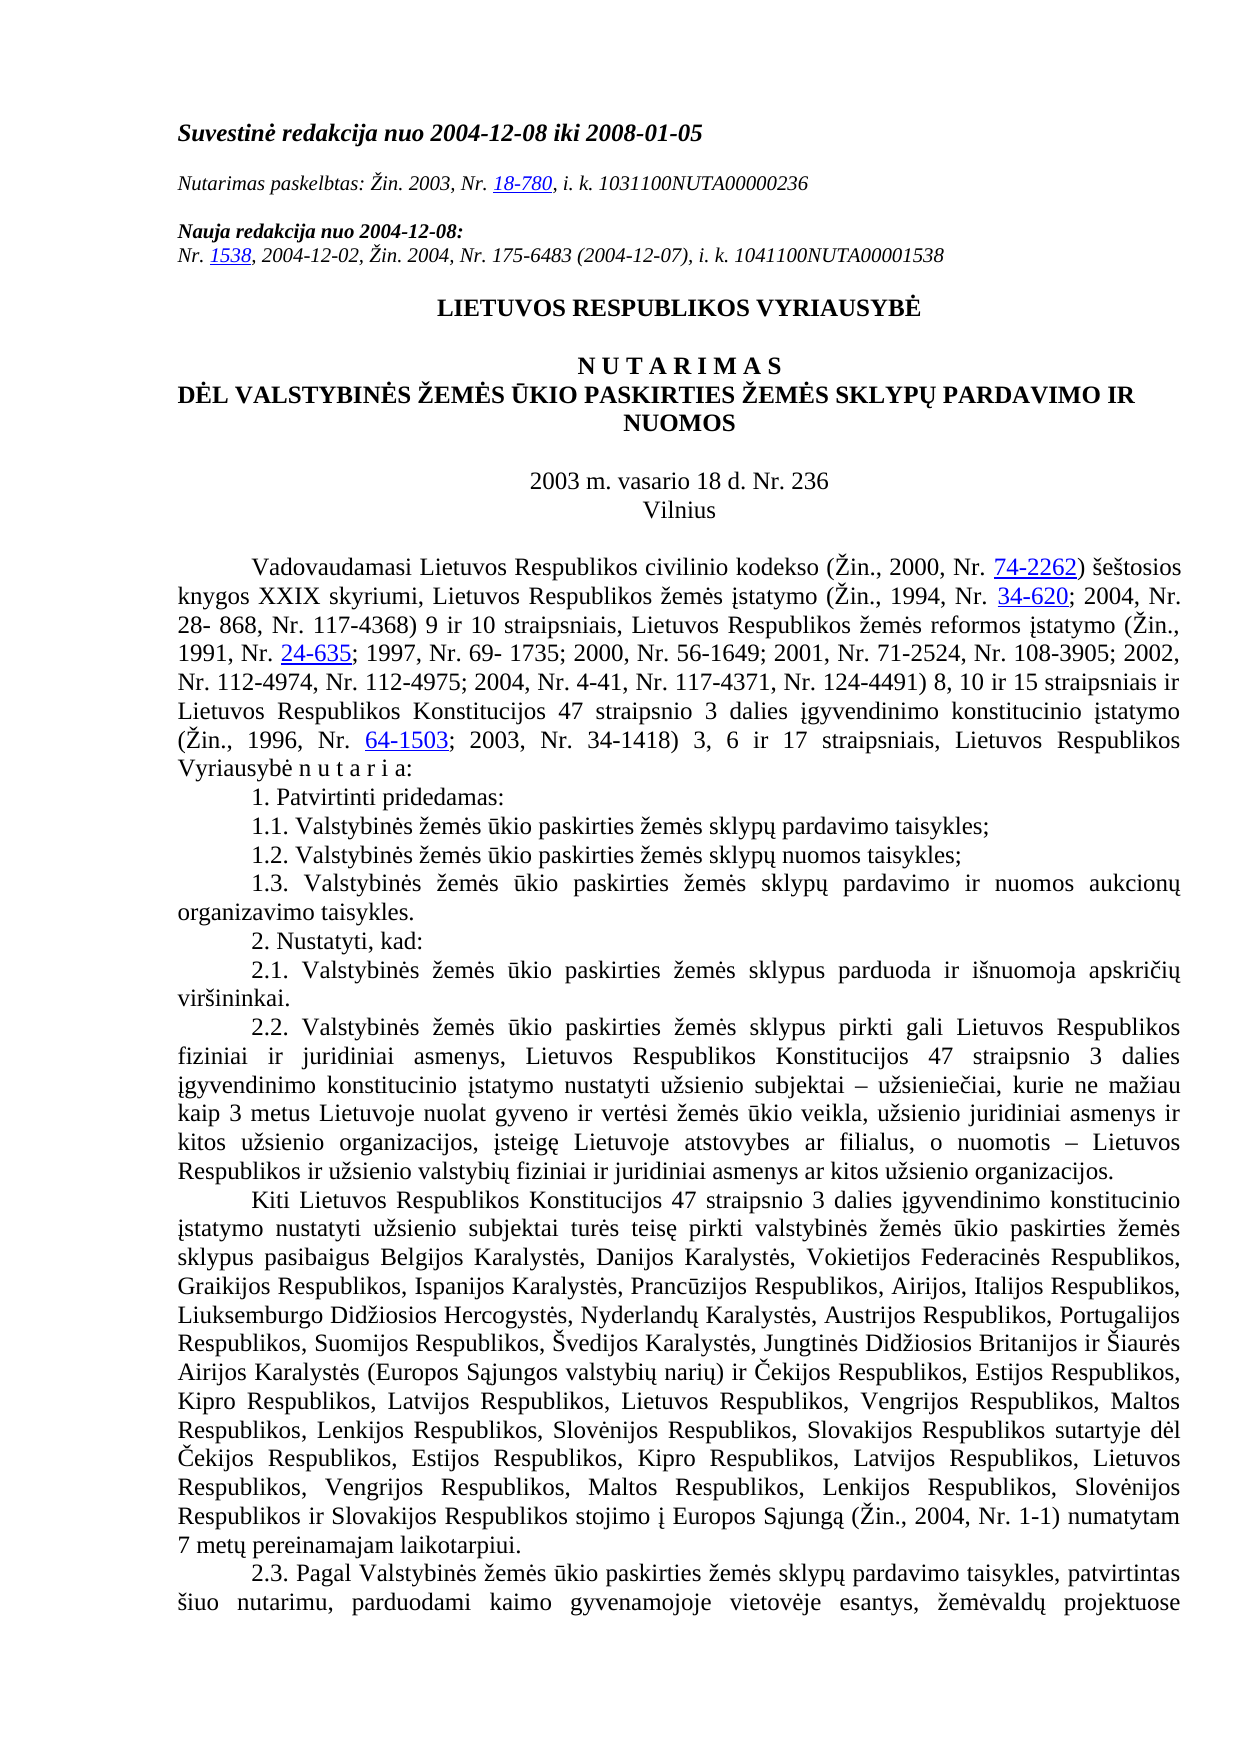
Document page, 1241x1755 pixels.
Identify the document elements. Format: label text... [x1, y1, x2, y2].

text Nr. 1538, 2004-12-02, Žin. 2004, Nr. 175-6483 (2004-12-07), i. k. 1041100NUTA00001538 [177, 243, 1181, 267]
text DĖL VALSTYBINĖS ŽEMĖS ŪKIO PASKIRTIES ŽEMĖS SKLYPŲ PARDAVIMO IR [177, 380, 1181, 408]
text 2.3. Pagal Valstybinės žemės ūkio paskirties žemės sklypų pardavimo taisykles, patvirtintas šiuo nutarimu, parduodami kaimo gyvenamojoje vietovėje esantys, žemėvaldų projektuose [177, 1558, 1181, 1616]
text 2.1. Valstybinės žemės ūkio paskirties žemės sklypus parduoda ir išnuomoja apskričių viršininkai. [177, 955, 1181, 1012]
text 2.2. Valstybinės žemės ūkio paskirties žemės sklypus pirkti gali Lietuvos Respublikos fiziniai ir juridiniai asmenys, Lietuvos Respublikos Konstitucijos 47 straipsnio 3 dalies įgyvendinimo konstitucinio įstatymo nustatyti užsienio subjektai – užsieniečiai, kurie ne mažiau kaip 3 metus Lietuvoje nuolat gyveno ir vertėsi žemės ūkio veikla, užsienio juridiniai asmenys ir kitos užsienio organizacijos, įsteigę Lietuvoje atstovybes ar filialus, o nuomotis – Lietuvos Respublikos ir užsienio valstybių fiziniai ir juridiniai asmenys ar kitos užsienio organizacijos. [177, 1012, 1181, 1185]
text 1.3. Valstybinės žemės ūkio paskirties žemės sklypų pardavimo ir nuomos aukcionų organizavimo taisykles. [177, 868, 1181, 926]
text 1.2. Valstybinės žemės ūkio paskirties žemės sklypų nuomos taisykles; [177, 840, 1181, 868]
text LIETUVOS RESPUBLIKOS VYRIAUSYBĖ [177, 293, 1181, 322]
text NUTARIMAS [177, 351, 1181, 380]
text Kiti Lietuvos Respublikos Konstitucijos 47 straipsnio 3 dalies įgyvendinimo konstitucinio įstatymo nustatyti užsienio subjektai turės teisę pirkti valstybinės žemės ūkio paskirties žemės sklypus pasibaigus Belgijos Karalystės, Danijos Karalystės, Vokietijos Federacinės Respublikos, Graikijos Respublikos, Ispanijos Karalystės, Prancūzijos Respublikos, Airijos, Italijos Respublikos, Liuksemburgo Didžiosios Hercogystės, Nyderlandų Karalystės, Austrijos Respublikos, Portugalijos Respublikos, Suomijos Respublikos, Švedijos Karalystės, Jungtinės Didžiosios Britanijos ir Šiaurės Airijos Karalystės (Europos Sąjungos valstybių narių) ir Čekijos Respublikos, Estijos Respublikos, Kipro Respublikos, Latvijos Respublikos, Lietuvos Respublikos, Vengrijos Respublikos, Maltos Respublikos, Lenkijos Respublikos, Slovėnijos Respublikos, Slovakijos Respublikos sutartyje dėl Čekijos Respublikos, Estijos Respublikos, Kipro Respublikos, Latvijos Respublikos, Lietuvos Respublikos, Vengrijos Respublikos, Maltos Respublikos, Lenkijos Respublikos, Slovėnijos Respublikos ir Slovakijos Respublikos stojimo į Europos Sąjungą (Žin., 2004, Nr. 1-1) numatytam 7 metų pereinamajam laikotarpiui. [177, 1185, 1181, 1558]
text Vadovaudamasi Lietuvos Respublikos civilinio kodekso (Žin., 2000, Nr. 74-2262) šeštosios knygos XXIX skyriumi, Lietuvos Respublikos žemės įstatymo (Žin., 1994, Nr. 34-620; 2004, Nr. 28- 868, Nr. 117-4368) 9 ir 10 straipsniais, Lietuvos Respublikos žemės reformos įstatymo (Žin., 1991, Nr. 24-635; 1997, Nr. 69- 1735; 2000, Nr. 56-1649; 2001, Nr. 71-2524, Nr. 108-3905; 2002, Nr. 112-4974, Nr. 112-4975; 2004, Nr. 4-41, Nr. 117-4371, Nr. 124-4491) 8, 10 ir 15 straipsniais ir Lietuvos Respublikos Konstitucijos 47 straipsnio 3 dalies įgyvendinimo konstitucinio įstatymo (Žin., 1996, Nr. 64-1503; 2003, Nr. 34-1418) 3, 6 ir 17 straipsniais, Lietuvos Respublikos Vyriausybė nutaria: [177, 552, 1181, 782]
text 1.1. Valstybinės žemės ūkio paskirties žemės sklypų pardavimo taisykles; [177, 811, 1181, 840]
text 1. Patvirtinti pridedamas: [177, 782, 1181, 811]
text 2003 m. vasario 18 d. Nr. 236 [177, 466, 1181, 495]
text NUOMOS [177, 408, 1181, 437]
text Suvestinė redakcija nuo 2004-12-08 iki 2008-01-05 [177, 118, 1181, 147]
text Vilnius [177, 495, 1181, 523]
text Nauja redakcija nuo 2004-12-08: [177, 219, 1181, 243]
text 2. Nustatyti, kad: [177, 926, 1181, 955]
text Nutarimas paskelbtas: Žin. 2003, Nr. 18-780, i. k. 1031100NUTA00000236 [177, 171, 1181, 195]
